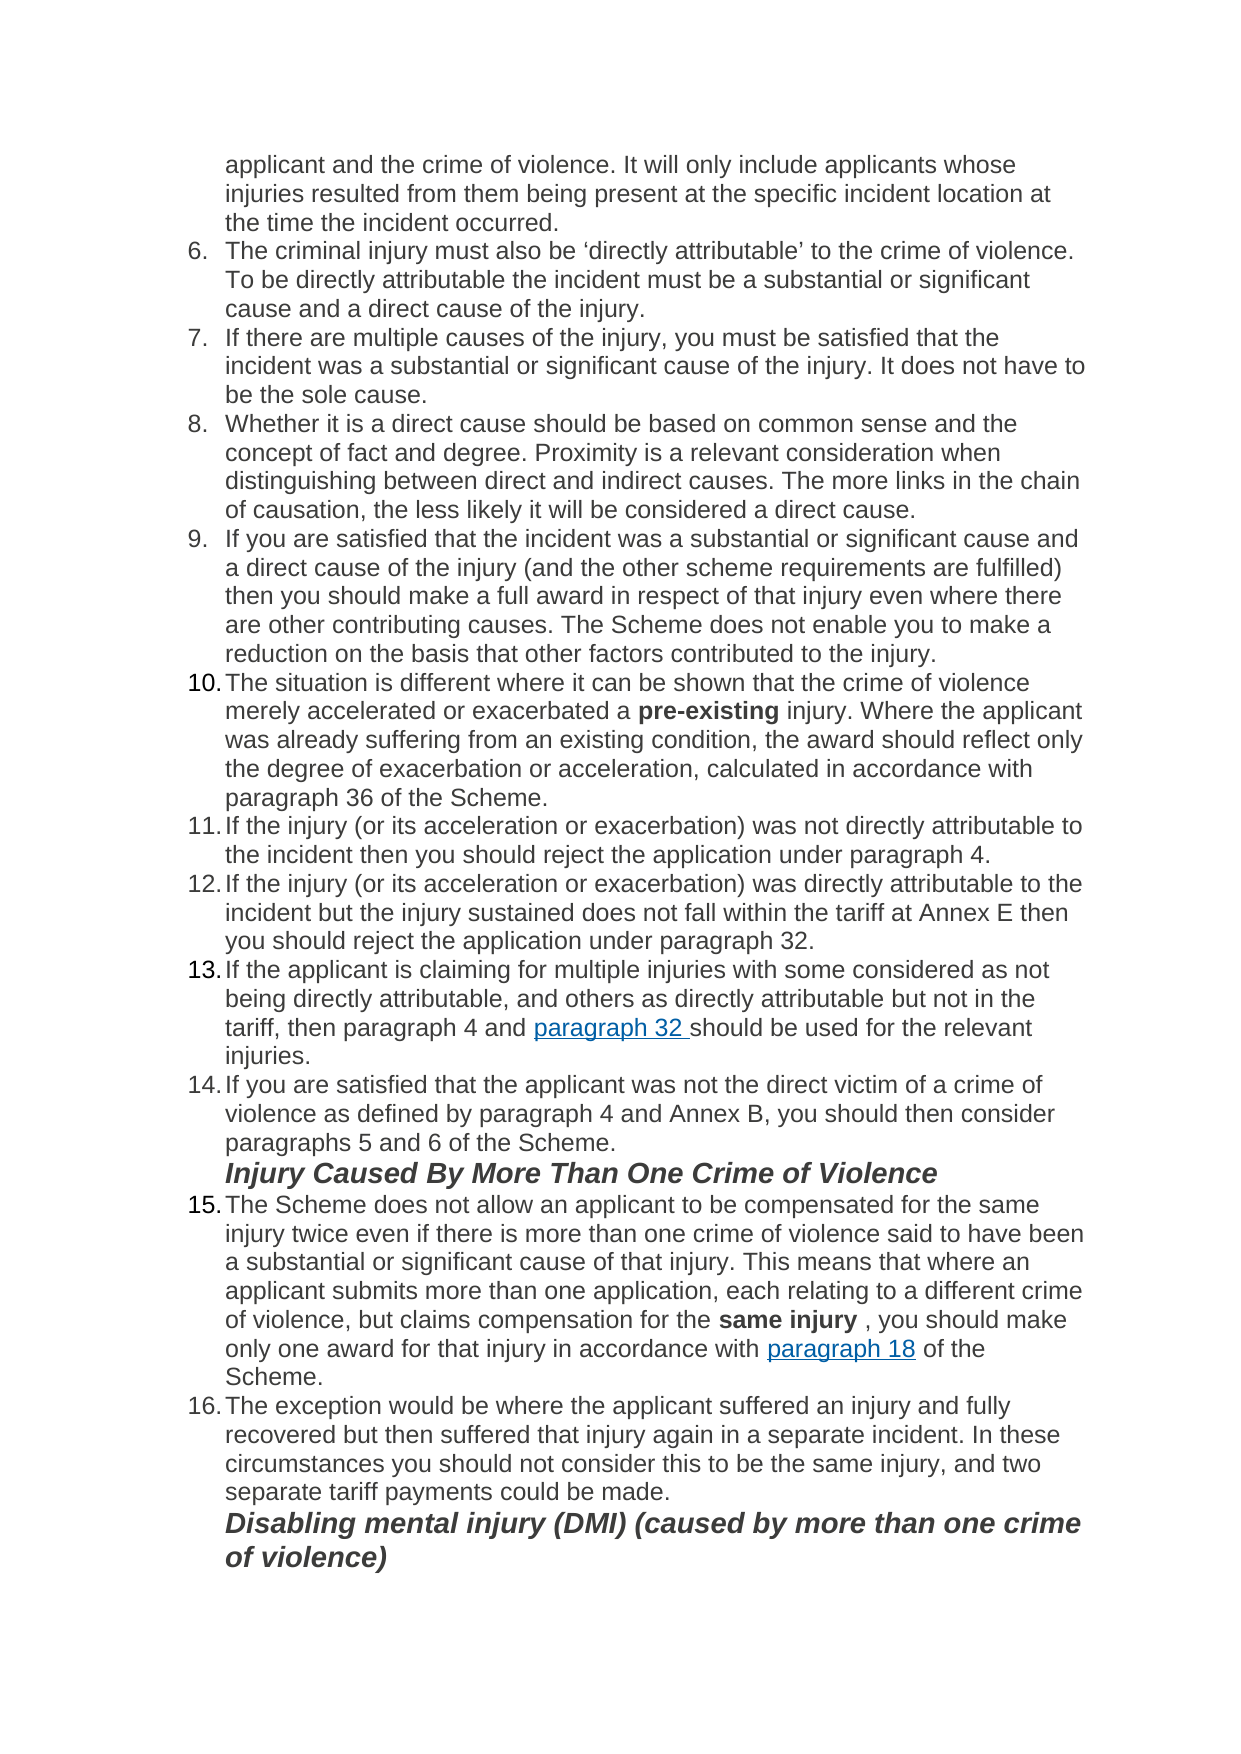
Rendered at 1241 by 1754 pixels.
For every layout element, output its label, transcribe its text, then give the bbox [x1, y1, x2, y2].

list The situation is different where it can be shown that the crime of violence merely accelerated or exacerbated a pre-existing injury. Where the applicant was already suffering from an existing condition, the award should reflect only the degree of exacerbation or acceleration, calculated in accordance with paragraph 36 of the Scheme. [187, 667, 1090, 811]
list If the injury (or its acceleration or exacerbation) was directly attributable to the incident but the injury sustained does not fall within the tariff at Annex E then you should reject the application under paragraph 32. [187, 869, 1090, 955]
text Injury Caused By More Than One Crime of Violence [225, 1156, 1090, 1190]
list If there are multiple causes of the injury, you must be satisfied that the incident was a substantial or significant cause of the injury. It does not have to be the sole cause. [187, 322, 1090, 409]
list The criminal injury must also be ‘directly attributable’ to the crime of violence. To be directly attributable the incident must be a substantial or significant cause and a direct cause of the injury. [187, 236, 1090, 322]
text Disabling mental injury (DMI) (caused by more than one crime of violence) [225, 1506, 1090, 1573]
list The exception would be where the applicant suffered an injury and fully recovered but then suffered that injury again in a separate incident. In these circumstances you should not consider this to be the same injury, and two separate tariff payments could be made. [187, 1391, 1090, 1506]
list applicant and the crime of violence. It will only include applicants whose injuries resulted from them being present at the specific incident location at the time the incident occurred. [187, 150, 1090, 236]
list If you are satisfied that the applicant was not the direct victim of a crime of violence as defined by paragraph 4 and Annex B, you should then consider paragraphs 5 and 6 of the Scheme. [187, 1070, 1090, 1156]
list If the injury (or its acceleration or exacerbation) was not directly attributable to the incident then you should reject the application under paragraph 4. [187, 811, 1090, 869]
list The Scheme does not allow an applicant to be compensated for the same injury twice even if there is more than one crime of violence said to have been a substantial or significant cause of that injury. This means that where an applicant submits more than one application, each relating to a different crime of violence, but claims compensation for the same injury , you should make only one award for that injury in accordance with paragraph 18 of the Scheme. [187, 1190, 1090, 1391]
list If you are satisfied that the incident was a substantial or significant cause and a direct cause of the injury (and the other scheme requirements are fulfilled) then you should make a full award in respect of that injury even where there are other contributing causes. The Scheme does not enable you to make a reduction on the basis that other factors contributed to the injury. [187, 524, 1090, 667]
list If the applicant is claiming for multiple injuries with some considered as not being directly attributable, and others as directly attributable but not in the tariff, then paragraph 4 and paragraph 32 should be used for the relevant injuries. [187, 955, 1090, 1070]
list Whether it is a direct cause should be based on common sense and the concept of fact and degree. Proximity is a relevant consideration when distinguishing between direct and indirect causes. The more links in the chain of causation, the less likely it will be considered a direct cause. [187, 409, 1090, 524]
